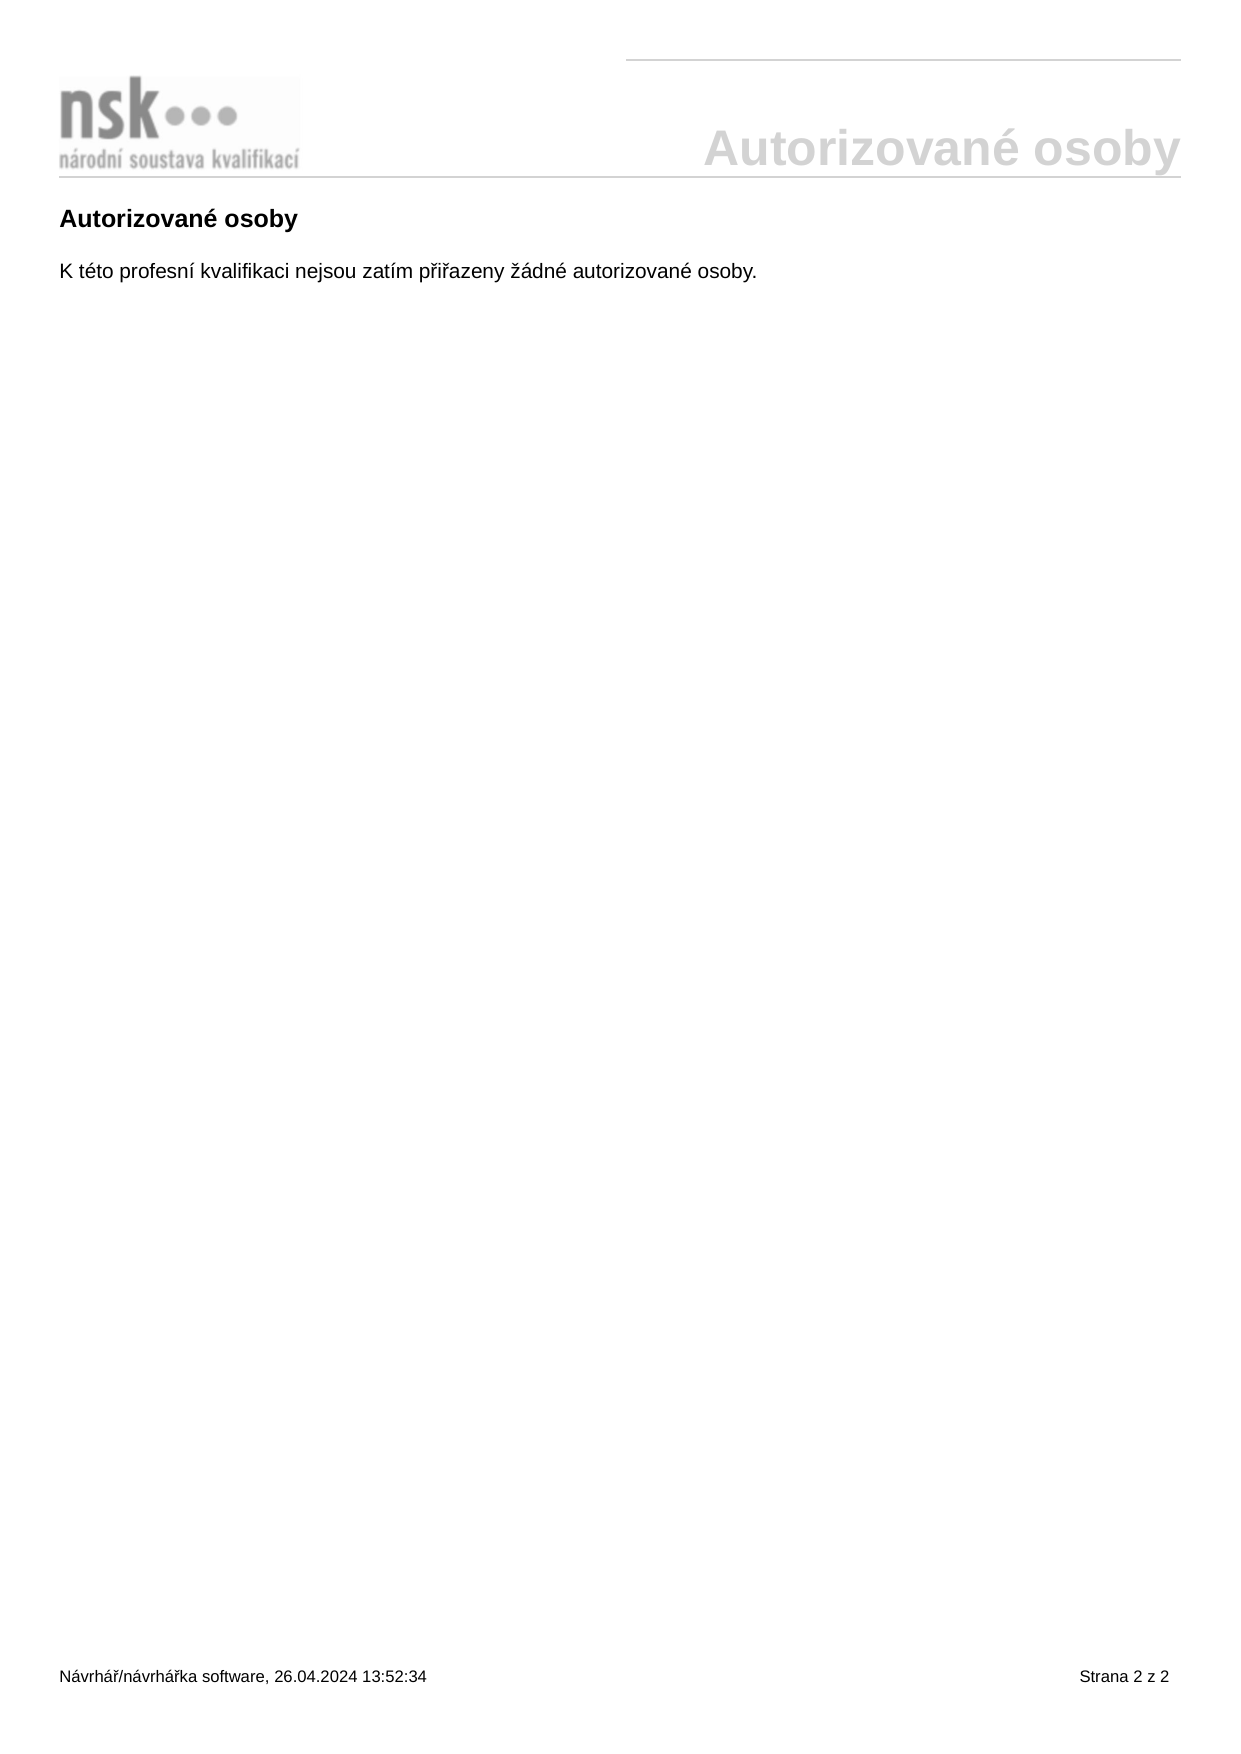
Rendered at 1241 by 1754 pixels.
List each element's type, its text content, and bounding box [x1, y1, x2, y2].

table_cell [620, 283, 626, 583]
picture [58, 59, 621, 171]
table_cell [1169, 283, 1181, 583]
table_cell [1169, 1421, 1181, 1658]
table_cell [862, 583, 1169, 883]
table_cell [862, 283, 1169, 583]
table_cell [484, 283, 620, 583]
table_cell [1169, 1658, 1181, 1694]
table_cell [620, 1421, 626, 1658]
table_cell Návrhář/návrhářka software, 26.04.2024 13:52:34 [59, 1658, 862, 1694]
table_cell Strana 2 z 2 [862, 1658, 1169, 1694]
table_cell [1169, 883, 1181, 1183]
table_cell [59, 283, 483, 583]
table_cell [626, 1421, 862, 1658]
table_cell Autorizované osoby [59, 200, 1181, 236]
table_cell [862, 883, 1169, 1183]
table_cell [59, 236, 483, 259]
table_cell K této profesní kvalifikaci nejsou zatím přiřazeny žádné autorizované osoby. [59, 259, 1181, 283]
table_cell [59, 883, 483, 1183]
table_cell [620, 1183, 626, 1421]
table_cell [620, 236, 626, 259]
table_cell [59, 583, 483, 883]
table_cell [620, 583, 626, 883]
table_cell [626, 236, 862, 259]
table_cell [1169, 1183, 1181, 1421]
table_cell [484, 194, 620, 200]
table_cell [862, 1421, 1169, 1658]
table_cell [59, 1183, 483, 1421]
table_cell [484, 583, 620, 883]
table_cell [59, 178, 1181, 194]
table_cell [484, 1183, 620, 1421]
table_cell [484, 1421, 620, 1658]
table_cell [484, 236, 620, 259]
table_cell [484, 883, 620, 1183]
table_cell [59, 171, 483, 176]
table_cell [621, 59, 626, 170]
table_cell [1169, 236, 1181, 259]
table_cell [626, 883, 862, 1183]
table_cell Autorizované osoby [626, 61, 1181, 176]
table_cell [862, 1183, 1169, 1421]
table_cell [1169, 194, 1181, 200]
table_cell [620, 883, 626, 1183]
table_cell [862, 194, 1169, 200]
table_cell [59, 1421, 483, 1658]
table_cell [484, 171, 620, 176]
table_cell [1169, 583, 1181, 883]
table_cell [862, 236, 1169, 259]
table_cell [626, 283, 862, 583]
table_cell [626, 194, 862, 200]
table_cell [626, 1183, 862, 1421]
table_cell [59, 194, 483, 200]
table_cell [626, 583, 862, 883]
